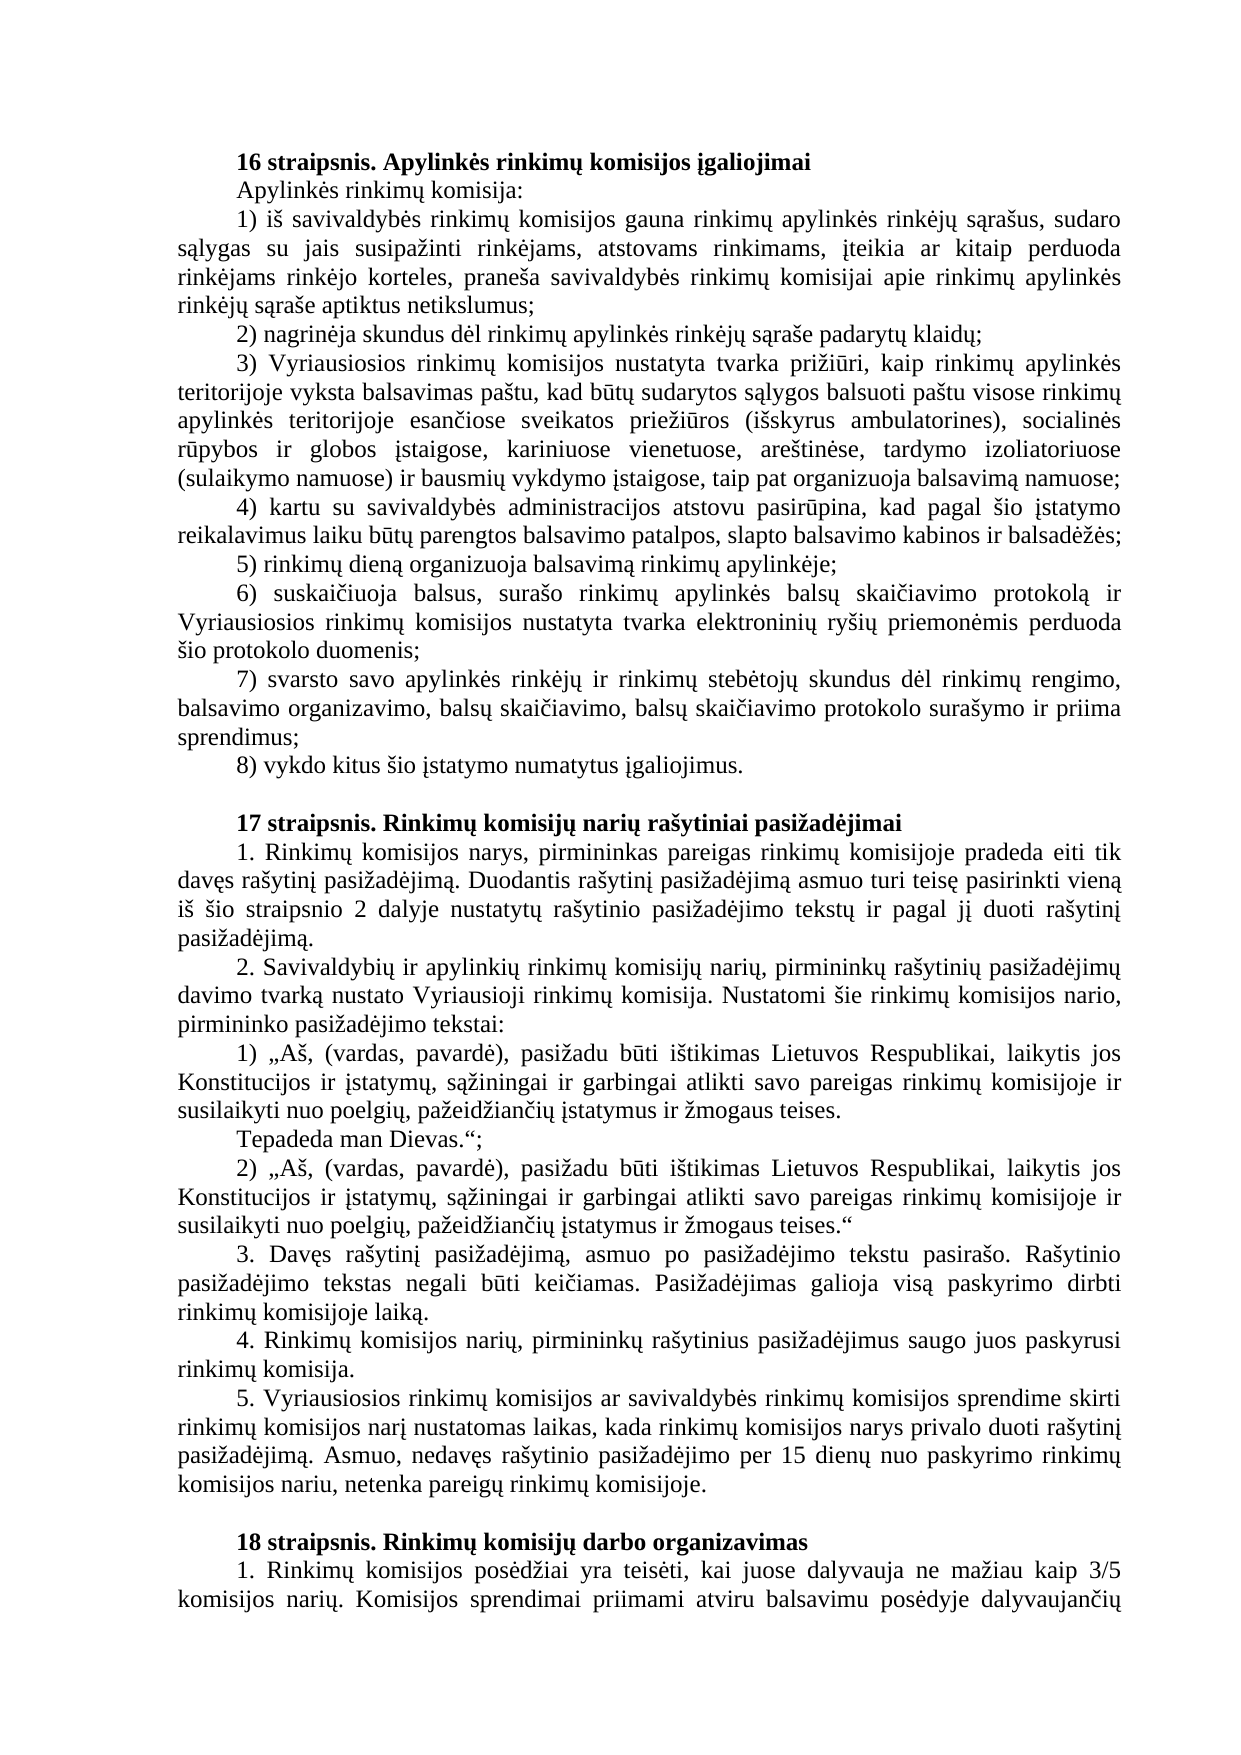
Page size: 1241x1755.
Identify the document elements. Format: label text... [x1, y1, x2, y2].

text 8) vykdo kitus šio įstatymo numatytus įgaliojimus. [177, 751, 1122, 779]
text 4. Rinkimų komisijos narių, pirmininkų rašytinius pasižadėjimus saugo juos paskyrusi rinkimų komisija. [177, 1326, 1122, 1383]
text 5) rinkimų dieną organizuoja balsavimą rinkimų apylinkėje; [177, 549, 1122, 578]
text 7) svarsto savo apylinkės rinkėjų ir rinkimų stebėtojų skundus dėl rinkimų rengimo, balsavimo organizavimo, balsų skaičiavimo, balsų skaičiavimo protokolo surašymo ir priima sprendimus; [177, 664, 1122, 751]
text 4) kartu su savivaldybės administracijos atstovu pasirūpina, kad pagal šio įstatymo reikalavimus laiku būtų parengtos balsavimo patalpos, slapto balsavimo kabinos ir balsadėžės; [177, 492, 1122, 549]
text 6) suskaičiuoja balsus, surašo rinkimų apylinkės balsų skaičiavimo protokolą ir Vyriausiosios rinkimų komisijos nustatyta tvarka elektroninių ryšių priemonėmis perduoda šio protokolo duomenis; [177, 578, 1122, 664]
text 1) iš savivaldybės rinkimų komisijos gauna rinkimų apylinkės rinkėjų sąrašus, sudaro sąlygas su jais susipažinti rinkėjams, atstovams rinkimams, įteikia ar kitaip perduoda rinkėjams rinkėjo korteles, praneša savivaldybės rinkimų komisijai apie rinkimų apylinkės rinkėjų sąraše aptiktus netikslumus; [177, 204, 1122, 319]
text 18 straipsnis. Rinkimų komisijų darbo organizavimas [177, 1527, 1122, 1556]
text 2) „Aš, (vardas, pavardė), pasižadu būti ištikimas Lietuvos Respublikai, laikytis jos Konstitucijos ir įstatymų, sąžiningai ir garbingai atlikti savo pareigas rinkimų komisijoje ir susilaikyti nuo poelgių, pažeidžiančių įstatymus ir žmogaus teises.“ [177, 1153, 1122, 1239]
text 1. Rinkimų komisijos narys, pirmininkas pareigas rinkimų komisijoje pradeda eiti tik davęs rašytinį pasižadėjimą. Duodantis rašytinį pasižadėjimą asmuo turi teisę pasirinkti vieną iš šio straipsnio 2 dalyje nustatytų rašytinio pasižadėjimo tekstų ir pagal jį duoti rašytinį pasižadėjimą. [177, 837, 1122, 952]
text 16 straipsnis. Apylinkės rinkimų komisijos įgaliojimai [177, 147, 1122, 176]
text Apylinkės rinkimų komisija: [177, 176, 1122, 204]
text Tepadeda man Dievas.“; [177, 1124, 1122, 1153]
text 1) „Aš, (vardas, pavardė), pasižadu būti ištikimas Lietuvos Respublikai, laikytis jos Konstitucijos ir įstatymų, sąžiningai ir garbingai atlikti savo pareigas rinkimų komisijoje ir susilaikyti nuo poelgių, pažeidžiančių įstatymus ir žmogaus teises. [177, 1038, 1122, 1124]
text 5. Vyriausiosios rinkimų komisijos ar savivaldybės rinkimų komisijos sprendime skirti rinkimų komisijos narį nustatomas laikas, kada rinkimų komisijos narys privalo duoti rašytinį pasižadėjimą. Asmuo, nedavęs rašytinio pasižadėjimo per 15 dienų nuo paskyrimo rinkimų komisijos nariu, netenka pareigų rinkimų komisijoje. [177, 1383, 1122, 1498]
text 3) Vyriausiosios rinkimų komisijos nustatyta tvarka prižiūri, kaip rinkimų apylinkės teritorijoje vyksta balsavimas paštu, kad būtų sudarytos sąlygos balsuoti paštu visose rinkimų apylinkės teritorijoje esančiose sveikatos priežiūros (išskyrus ambulatorines), socialinės rūpybos ir globos įstaigose, kariniuose vienetuose, areštinėse, tardymo izoliatoriuose (sulaikymo namuose) ir bausmių vykdymo įstaigose, taip pat organizuoja balsavimą namuose; [177, 348, 1122, 492]
text 3. Davęs rašytinį pasižadėjimą, asmuo po pasižadėjimo tekstu pasirašo. Rašytinio pasižadėjimo tekstas negali būti keičiamas. Pasižadėjimas galioja visą paskyrimo dirbti rinkimų komisijoje laiką. [177, 1239, 1122, 1326]
text 2) nagrinėja skundus dėl rinkimų apylinkės rinkėjų sąraše padarytų klaidų; [177, 319, 1122, 348]
text 2. Savivaldybių ir apylinkių rinkimų komisijų narių, pirmininkų rašytinių pasižadėjimų davimo tvarką nustato Vyriausioji rinkimų komisija. Nustatomi šie rinkimų komisijos nario, pirmininko pasižadėjimo tekstai: [177, 952, 1122, 1038]
text 1. Rinkimų komisijos posėdžiai yra teisėti, kai juose dalyvauja ne mažiau kaip 3/5 komisijos narių. Komisijos sprendimai priimami atviru balsavimu posėdyje dalyvaujančių [177, 1556, 1122, 1613]
text 17 straipsnis. Rinkimų komisijų narių rašytiniai pasižadėjimai [177, 808, 1122, 837]
